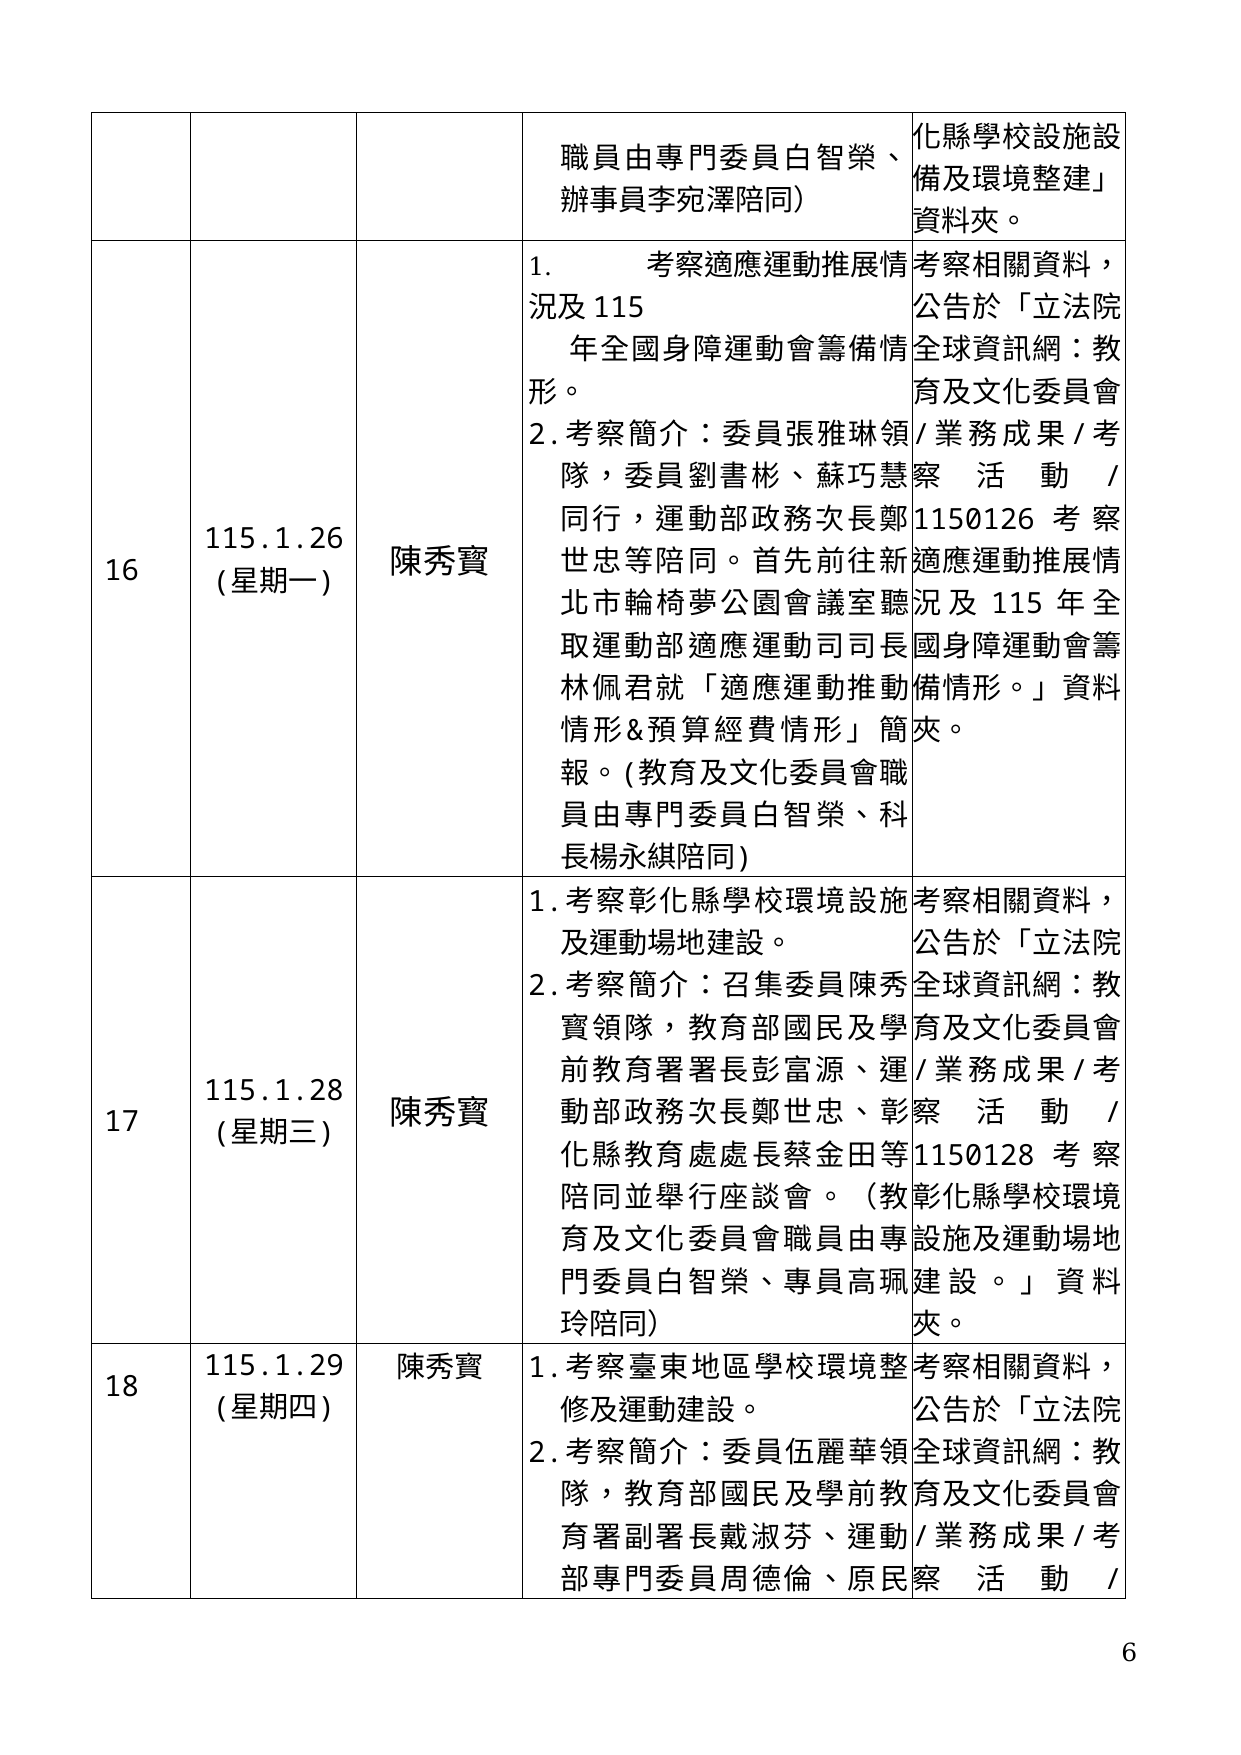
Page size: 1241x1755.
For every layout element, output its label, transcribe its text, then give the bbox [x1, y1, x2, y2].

table_cell 化縣學校設施設備及環境整建」資料夾。 [913, 113, 1125, 240]
table_cell 陳秀寳 [357, 241, 522, 876]
table_cell 職員由專門委員白智榮、辦事員李宛澤陪同） [523, 113, 912, 240]
table_cell 考察相關資料，公告於「立法院全球資訊網：教育及文化委員會/業務成果/考察活動/1150128考察彰化縣學校環境設施及運動場地建設。」資料夾。 [913, 877, 1125, 1343]
table_cell [92, 241, 190, 876]
table_cell [92, 1344, 190, 1598]
table_cell 115.1.28 (星期三) [191, 877, 356, 1343]
table_cell [357, 113, 522, 240]
table_cell 115.1.29 (星期四) [191, 1344, 356, 1598]
table_cell [191, 113, 356, 240]
table_cell [92, 113, 190, 240]
table_cell 1.考察彰化縣學校環境設施及運動場地建設。 2.考察簡介：召集委員陳秀寳領隊，教育部國民及學前教育署署長彭富源、運動部政務次長鄭世忠、彰化縣教育處處長蔡金田等陪同並舉行座談會。（教育及文化委員會職員由專門委員白智榮、專員高珮玲陪同） [523, 877, 912, 1343]
table_cell 115.1.26 (星期一) [191, 241, 356, 876]
table_cell [92, 877, 190, 1343]
table_cell 1.考察臺東地區學校環境整修及運動建設。 2.考察簡介：委員伍麗華領隊，教育部國民及學前教育署副署長戴淑芬、運動部專門委員周德倫、原民 [523, 1344, 912, 1598]
table_cell 陳秀寳 [357, 877, 522, 1343]
table_cell 考察相關資料，公告於「立法院全球資訊網：教育及文化委員會/業務成果/考察活動/1150126考察適應運動推展情況及115年全國身障運動會籌備情形。」資料夾。 [913, 241, 1125, 876]
table_cell 考察相關資料，公告於「立法院全球資訊網：教育及文化委員會/業務成果/考察活動/ [913, 1344, 1125, 1598]
table_cell 考察適應運動推展情況及115 年全國身障運動會籌備情形。 2.考察簡介：委員張雅琳領隊，委員劉書彬、蘇巧慧同行，運動部政務次長鄭世忠等陪同。首先前往新北市輪椅夢公園會議室聽取運動部適應運動司司長林佩君就「適應運動推動情形&預算經費情形」簡報。(教育及文化委員會職員由專門委員白智榮、科長楊永綨陪同) [523, 241, 912, 876]
table_cell 陳秀寳 [357, 1344, 522, 1598]
